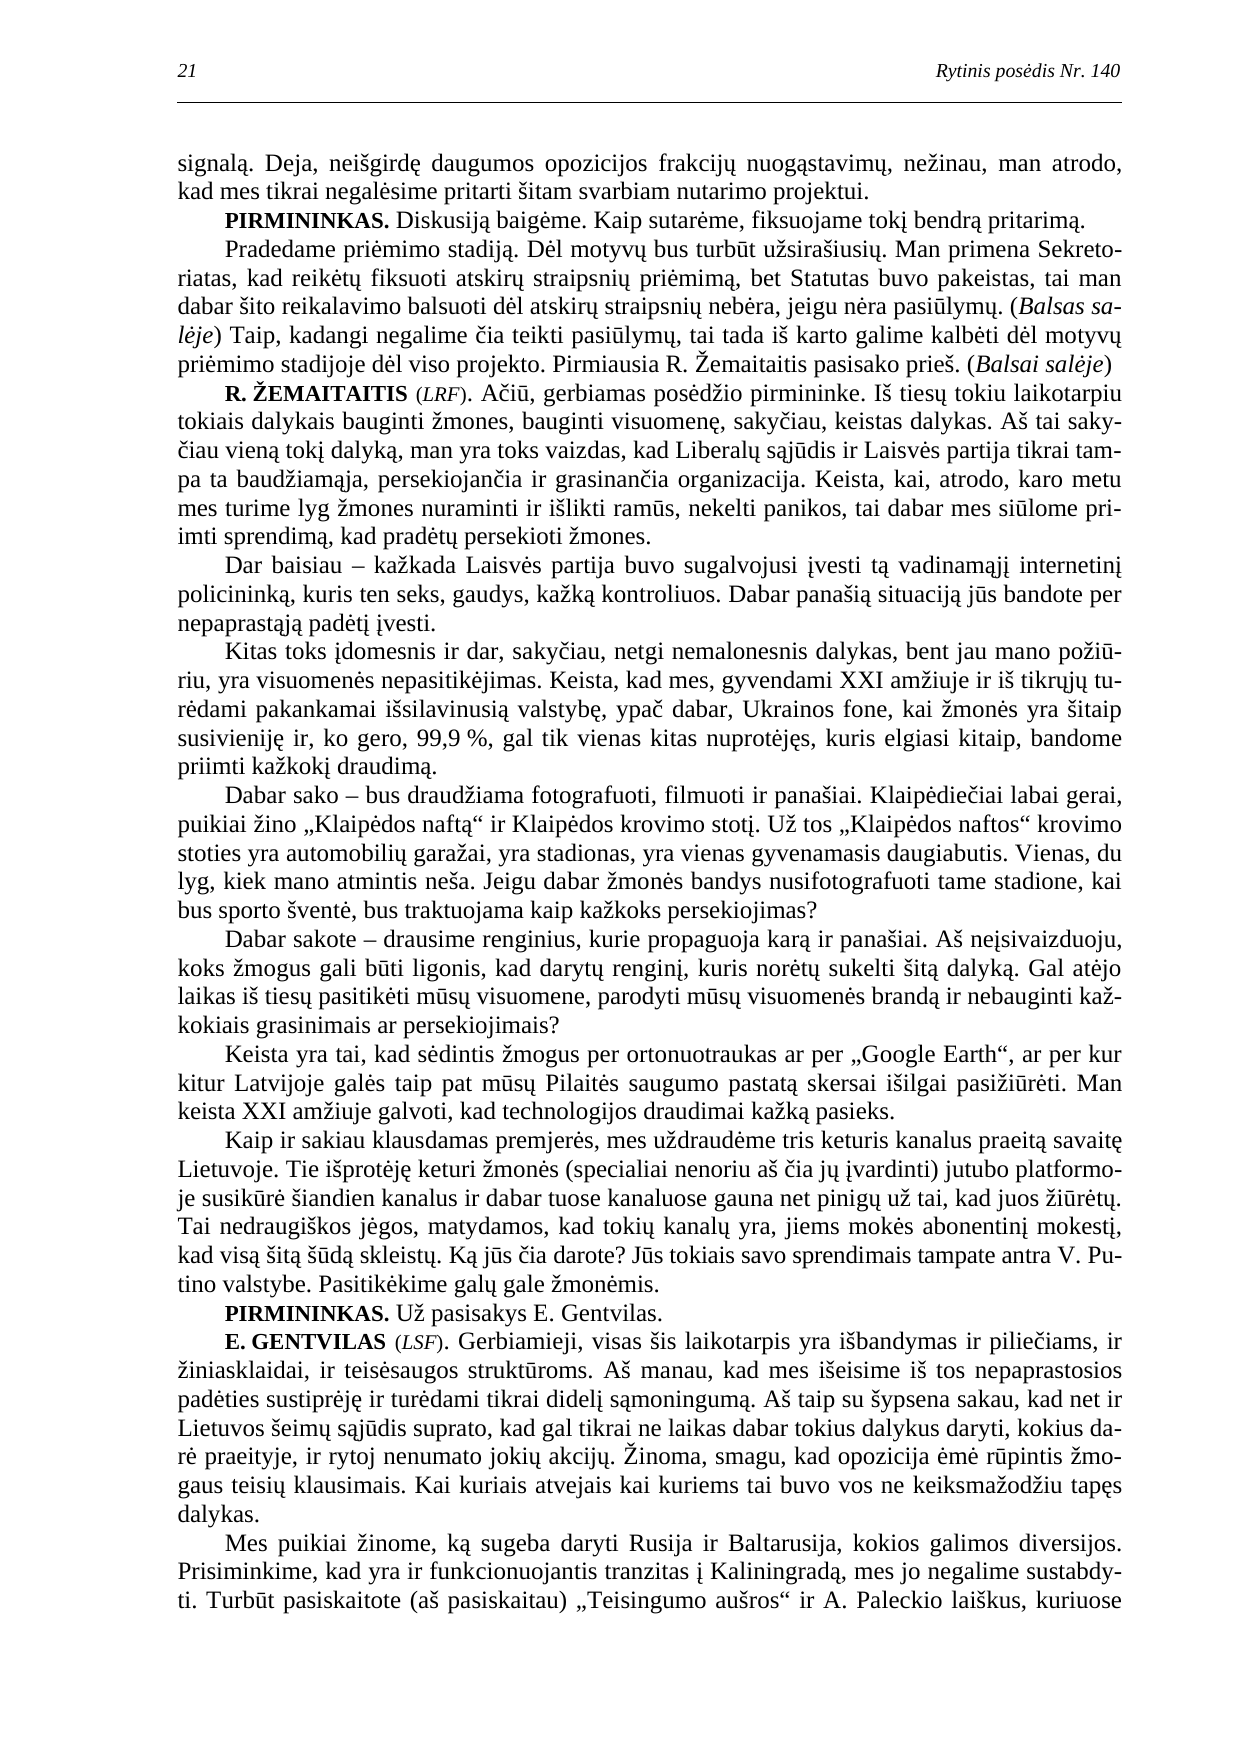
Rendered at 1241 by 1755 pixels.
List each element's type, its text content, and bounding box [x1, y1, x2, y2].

text Da­bar sa­ko – bus drau­džia­ma fo­to­gra­fuo­ti, fil­muo­ti ir pa­na­šiai. Klai­pė­die­čiai la­bai ge­rai, pui­kiai ži­no „Klai­pė­dos naf­tą“ ir Klai­pė­dos kro­vi­mo sto­tį. Už tos „Klai­pė­dos naf­tos“ kro­vi­mo sto­ties yra au­to­mo­bi­lių ga­ra­žai, yra sta­dio­nas, yra vie­nas gy­ve­na­ma­sis dau­gia­bu­tis. Vie­nas, du lyg, kiek ma­no at­min­tis ne­ša. Jei­gu da­bar žmo­nės ban­dys nu­si­fo­tog­ra­fuo­ti ta­me sta­dio­ne, kai bus spor­to šven­tė, bus trak­tuo­ja­ma kaip kaž­koks per­se­kio­ji­mas? [177, 780, 1122, 924]
text Kaip ir sa­kiau klaus­da­mas prem­je­rės, mes už­drau­dė­me tris ke­tu­ris ka­na­lus pra­ei­tą sa­vai­tę Lie­tu­vo­je. Tie iš­pro­tė­ję ke­tu­ri žmo­nės (spe­cia­liai ne­no­riu aš čia jų įvar­din­ti) ju­tu­bo plat­for­mo­je su­si­kū­rė šian­dien ka­na­lus ir da­bar tuo­se ka­na­luo­se gau­na net pi­ni­gų už tai, kad juos žiū­rė­tų. Tai ne­drau­giš­kos jė­gos, ma­ty­da­mos, kad to­kių ka­na­lų yra, jiems mo­kės abo­nen­ti­nį mo­kes­tį, kad vi­są ši­tą šū­dą skleis­tų. Ką jūs čia da­ro­te? Jūs to­kiais sa­vo spren­di­mais tam­pa­te an­tra V. Pu­ti­no vals­ty­be. Pa­si­ti­kė­ki­me ga­lų ga­le žmo­nė­mis. [177, 1125, 1122, 1298]
text Pra­de­da­me pri­ėmi­mo sta­di­ją. Dėl mo­ty­vų bus tur­būt už­si­ra­šiu­sių. Man pri­me­na Sek­re­to­ria­tas, kad rei­kė­tų fik­suo­ti at­ski­rų straips­nių pri­ėmi­mą, bet Sta­tu­tas bu­vo pa­keis­tas, tai man da­bar ši­to rei­ka­la­vi­mo bal­suo­ti dėl at­ski­rų straips­nių ne­bė­ra, jei­gu nė­ra pa­siū­ly­mų. (Bal­sas sa­lė­je) Taip, ka­dan­gi ne­ga­li­me čia teik­ti pa­siū­ly­mų, tai ta­da iš kar­to ga­li­me kal­bė­ti dėl mo­ty­vų pri­ėmi­mo sta­di­jo­je dėl vi­so pro­jek­to. Pir­miau­sia R. Že­mai­tai­tis pa­si­sa­ko prieš. (Bal­sai sa­lė­je) [177, 234, 1122, 378]
text E. GENTVILAS (LSF). Ger­bia­mie­ji, vi­sas šis lai­ko­tar­pis yra iš­ban­dy­mas ir pi­lie­čiams, ir ži­niask­lai­dai, ir tei­sė­sau­gos struk­tū­roms. Aš ma­nau, kad mes iš­ei­si­me iš tos ne­pa­pras­to­sios pa­dė­ties su­stip­rė­ję ir tu­rė­da­mi tik­rai di­de­lį są­mo­nin­gu­mą. Aš taip su šyp­se­na sa­kau, kad net ir Lie­tu­vos šei­mų są­jū­dis su­pra­to, kad gal tik­rai ne lai­kas da­bar to­kius da­ly­kus da­ry­ti, ko­kius da­rė pra­ei­ty­je, ir ry­toj ne­nu­ma­to jo­kių ak­ci­jų. Ži­no­ma, sma­gu, kad opo­zi­ci­ja ėmė rū­pin­tis žmo­gaus tei­sių klau­si­mais. Kai ku­riais at­ve­jais kai ku­riems tai bu­vo vos ne keiks­ma­žo­džiu ta­pęs da­ly­kas. [177, 1326, 1122, 1528]
text PIRMININKAS. Dis­ku­si­ją bai­gė­me. Kaip su­ta­rė­me, fik­suo­ja­me to­kį ben­drą pri­ta­ri­mą. [177, 205, 1122, 234]
text Da­bar sa­ko­te – drau­si­me ren­gi­nius, ku­rie pro­pa­guo­ja ka­rą ir pa­na­šiai. Aš ne­įsi­vaiz­duo­ju, koks žmo­gus ga­li bū­ti li­go­nis, kad da­ry­tų ren­gi­nį, ku­ris no­rė­tų su­kel­ti ši­tą da­ly­ką. Gal at­ėjo lai­kas iš tie­sų pa­si­ti­kė­ti mū­sų vi­suo­me­ne, pa­ro­dy­ti mū­sų vi­suo­me­nės bran­dą ir ne­bau­gin­ti kaž­ko­kiais gra­si­ni­mais ar per­se­kio­ji­mais? [177, 924, 1122, 1039]
text Keis­ta yra tai, kad sė­din­tis žmo­gus per or­to­nuot­rau­kas ar per „Go­og­le Earth“, ar per kur ki­tur Lat­vi­jo­je ga­lės taip pat mū­sų Pi­lai­tės sau­gu­mo pa­sta­tą sker­sai iš­il­gai pa­si­žiū­rė­ti. Man keis­ta XXI am­žiu­je gal­vo­ti, kad tech­no­lo­gi­jos drau­di­mai kaž­ką pa­sieks. [177, 1039, 1122, 1125]
text Dar bai­siau – kaž­ka­da Lais­vės par­ti­ja bu­vo su­gal­vo­ju­si įves­ti tą va­di­na­mą­jį in­ter­ne­ti­nį po­li­ci­nin­ką, ku­ris ten seks, gau­dys, kaž­ką kon­tro­liuos. Da­bar pa­na­šią si­tu­a­ci­ją jūs ban­do­te per ne­pa­pras­tą­ją pa­dė­tį įves­ti. [177, 550, 1122, 636]
text Ki­tas toks įdo­mes­nis ir dar, sa­ky­čiau, net­gi ne­ma­lo­nes­nis da­ly­kas, bent jau ma­no po­žiū­riu, yra vi­suo­me­nės ne­pa­si­ti­kė­ji­mas. Keis­ta, kad mes, gy­ven­da­mi XXI am­žiu­je ir iš tik­rų­jų tu­rė­da­mi pa­kan­ka­mai iš­si­la­vi­nu­sią vals­ty­bę, ypač da­bar, Uk­rai­nos fo­ne, kai žmo­nės yra ši­taip su­si­vie­ni­ję ir, ko ge­ro, 99,9 %, gal tik vie­nas ki­tas nu­pro­tė­jęs, ku­ris el­gia­si ki­taip, ban­do­me pri­im­ti kaž­ko­kį drau­di­mą. [177, 636, 1122, 780]
text Mes pui­kiai ži­no­me, ką su­ge­ba da­ry­ti Ru­si­ja ir Bal­ta­ru­si­ja, ko­kios ga­li­mos di­ver­si­jos. Pri­si­min­ki­me, kad yra ir funk­cio­nuo­jan­tis tran­zi­tas į Ka­li­ning­ra­dą, mes jo ne­ga­li­me su­stab­dy­ti. Tur­būt pa­si­skai­to­te (aš pa­si­skai­tau) „Tei­sin­gu­mo auš­ros“ ir A. Pa­lec­kio laiš­kus, ku­riuo­se [177, 1528, 1122, 1614]
text PIRMININKAS. Už pa­si­sa­kys E. Gent­vi­las. [177, 1298, 1122, 1326]
text sig­na­lą. De­ja, ne­iš­gir­dę dau­gu­mos opo­zi­ci­jos frak­ci­jų nuo­gąs­ta­vi­mų, ne­ži­nau, man at­ro­do, kad mes tik­rai ne­ga­lė­si­me pri­tar­ti ši­tam svar­biam nu­ta­ri­mo pro­jek­tui. [177, 148, 1122, 205]
text R. ŽEMAITAITIS (LRF). Ačiū, ger­bia­mas po­sė­džio pir­mi­nin­ke. Iš tie­sų to­kiu lai­ko­tar­piu to­kiais da­ly­kais bau­gin­ti žmo­nes, bau­gin­ti vi­suo­me­nę, sa­ky­čiau, keis­tas da­ly­kas. Aš tai sa­ky­čiau vie­ną to­kį da­ly­ką, man yra toks vaiz­das, kad Li­be­ra­lų są­jū­dis ir Lais­vės par­ti­ja tik­rai tam­pa ta bau­džia­mą­ja, per­se­kio­jan­čia ir gra­si­nan­čia or­ga­ni­za­ci­ja. Keis­ta, kai, at­ro­do, ka­ro me­tu mes tu­ri­me lyg žmo­nes nu­ra­min­ti ir iš­lik­ti ra­mūs, ne­kel­ti pa­ni­kos, tai da­bar mes siū­lo­me pri­im­ti spren­di­mą, kad pra­dė­tų per­se­kio­ti žmo­nes. [177, 378, 1122, 550]
